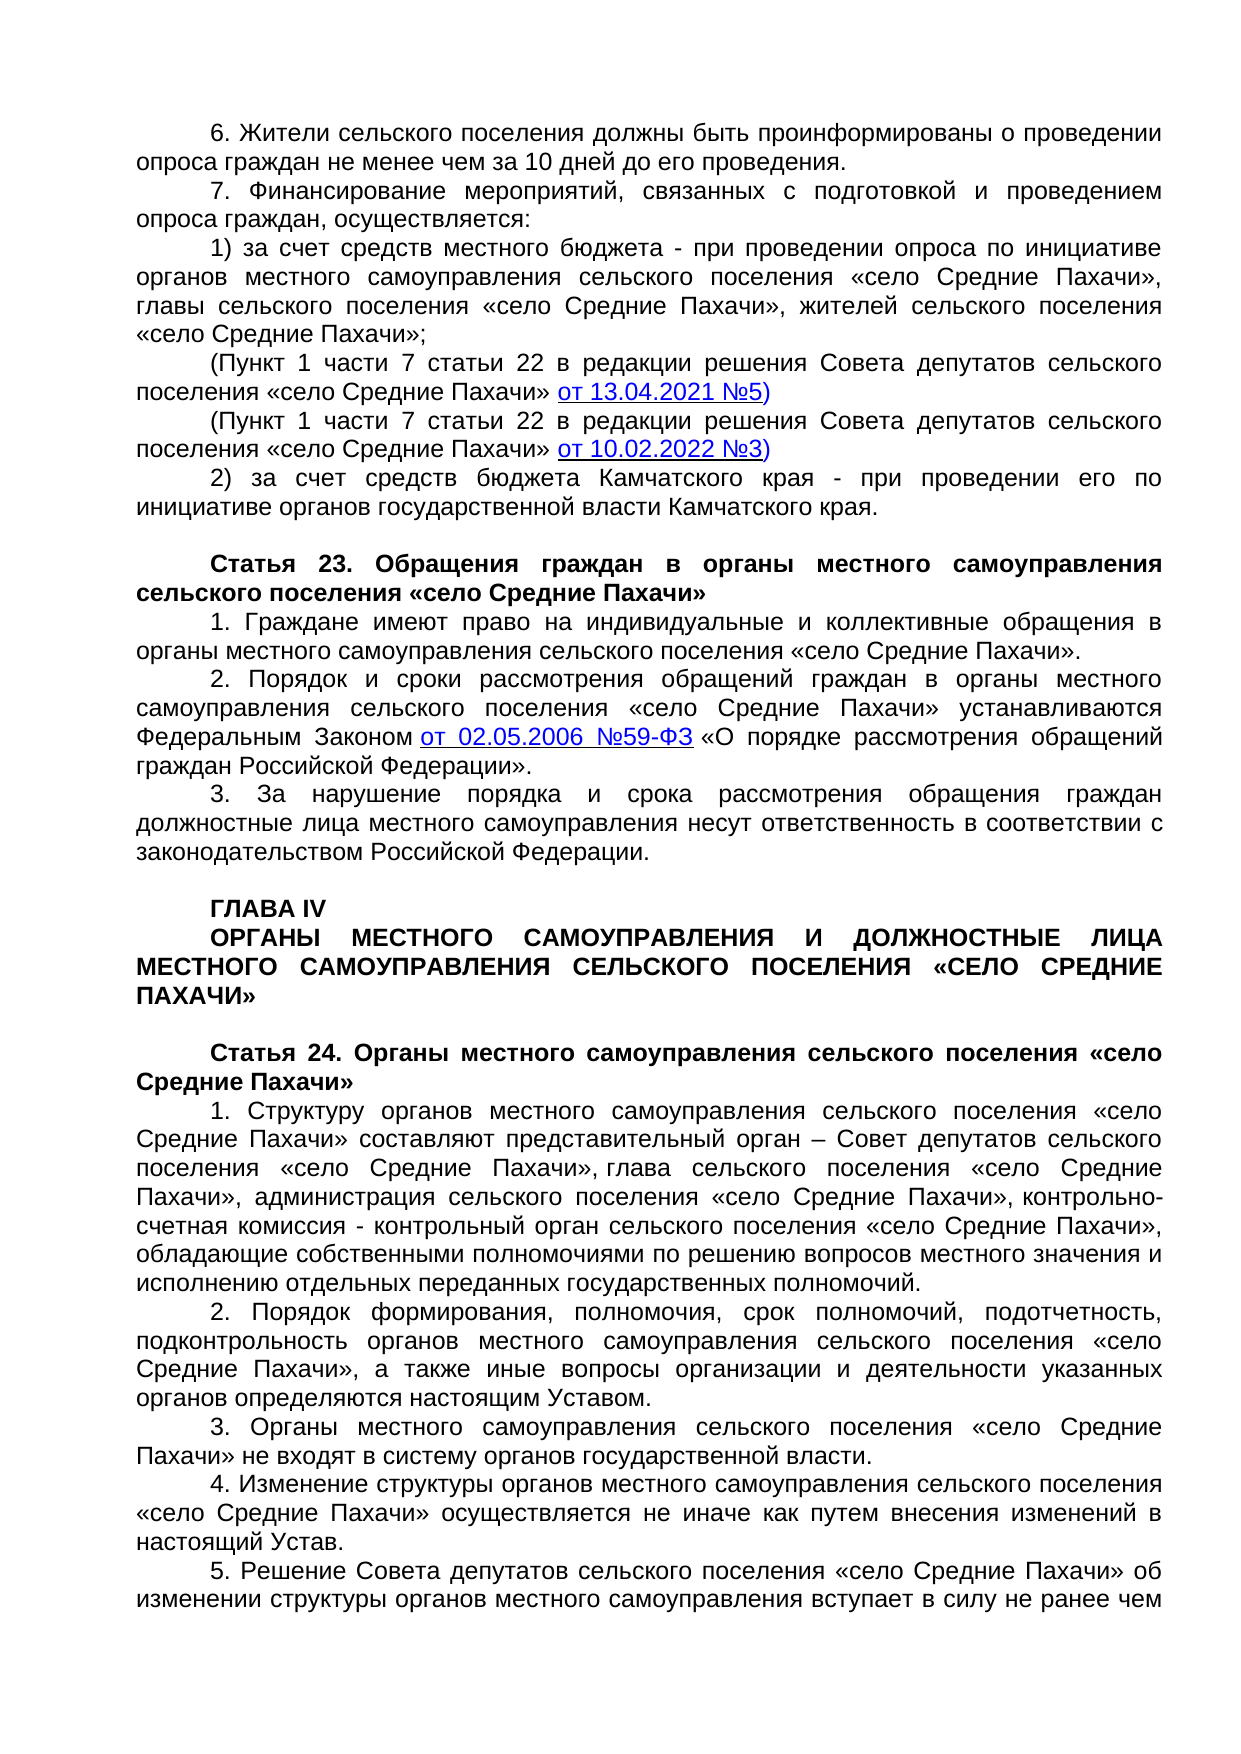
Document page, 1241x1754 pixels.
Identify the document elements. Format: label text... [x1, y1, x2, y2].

text Статья 24. Органы местного самоуправления сельского поселения «село Средние Пахачи» [136, 1038, 1163, 1096]
text 6. Жители сельского поселения должны быть проинформированы о проведении опроса граждан не менее чем за 10 дней до его проведения. [136, 118, 1163, 176]
text ГЛАВА IV [136, 894, 1163, 923]
text 2) за счет средств бюджета Камчатского края - при проведении его по инициативе органов государственной власти Камчатского края. [136, 463, 1163, 521]
text 4. Изменение структуры органов местного самоуправления сельского поселения «село Средние Пахачи» осуществляется не иначе как путем внесения изменений в настоящий Устав. [136, 1469, 1163, 1556]
text ОРГАНЫ МЕСТНОГО САМОУПРАВЛЕНИЯ И ДОЛЖНОСТНЫЕ ЛИЦА МЕСТНОГО САМОУПРАВЛЕНИЯ СЕЛЬСКОГО ПОСЕЛЕНИЯ «СЕЛО СРЕДНИЕ ПАХАЧИ» [136, 923, 1163, 1009]
text 2. Порядок и сроки рассмотрения обращений граждан в органы местного самоуправления сельского поселения «село Средние Пахачи» устанавливаются Федеральным Законом от 02.05.2006 №59-ФЗ «О порядке рассмотрения обращений граждан Российской Федерации». [136, 664, 1163, 779]
text (Пункт 1 части 7 статьи 22 в редакции решения Совета депутатов сельского поселения «село Средние Пахачи» от 10.02.2022 №3) [136, 406, 1163, 463]
text 7. Финансирование мероприятий, связанных с подготовкой и проведением опроса граждан, осуществляется: [136, 176, 1163, 233]
text 1. Граждане имеют право на индивидуальные и коллективные обращения в органы местного самоуправления сельского поселения «село Средние Пахачи». [136, 607, 1163, 664]
text 1. Структуру органов местного самоуправления сельского поселения «село Средние Пахачи» составляют представительный орган – Совет депутатов сельского поселения «село Средние Пахачи», глава сельского поселения «село Средние Пахачи», администрация сельского поселения «село Средние Пахачи», контрольно-счетная комиссия - контрольный орган сельского поселения «село Средние Пахачи», обладающие собственными полномочиями по решению вопросов местного значения и исполнению отдельных переданных государственных полномочий. [136, 1096, 1163, 1297]
text Статья 23. Обращения граждан в органы местного самоуправления сельского поселения «село Средние Пахачи» [136, 549, 1163, 607]
text 3. Органы местного самоуправления сельского поселения «село Средние Пахачи» не входят в систему органов государственной власти. [136, 1412, 1163, 1469]
text 1) за счет средств местного бюджета - при проведении опроса по инициативе органов местного самоуправления сельского поселения «село Средние Пахачи», главы сельского поселения «село Средние Пахачи», жителей сельского поселения «село Средние Пахачи»; [136, 233, 1163, 348]
text 2. Порядок формирования, полномочия, срок полномочий, подотчетность, подконтрольность органов местного самоуправления сельского поселения «село Средние Пахачи», а также иные вопросы организации и деятельности указанных органов определяются настоящим Уставом. [136, 1297, 1163, 1412]
text (Пункт 1 части 7 статьи 22 в редакции решения Совета депутатов сельского поселения «село Средние Пахачи» от 13.04.2021 №5) [136, 348, 1163, 406]
text 5. Решение Совета депутатов сельского поселения «село Средние Пахачи» об изменении структуры органов местного самоуправления вступает в силу не ранее чем [136, 1556, 1163, 1613]
text 3. За нарушение порядка и срока рассмотрения обращения граждан должностные лица местного самоуправления несут ответственность в соответствии с законодательством Российской Федерации. [136, 779, 1163, 866]
